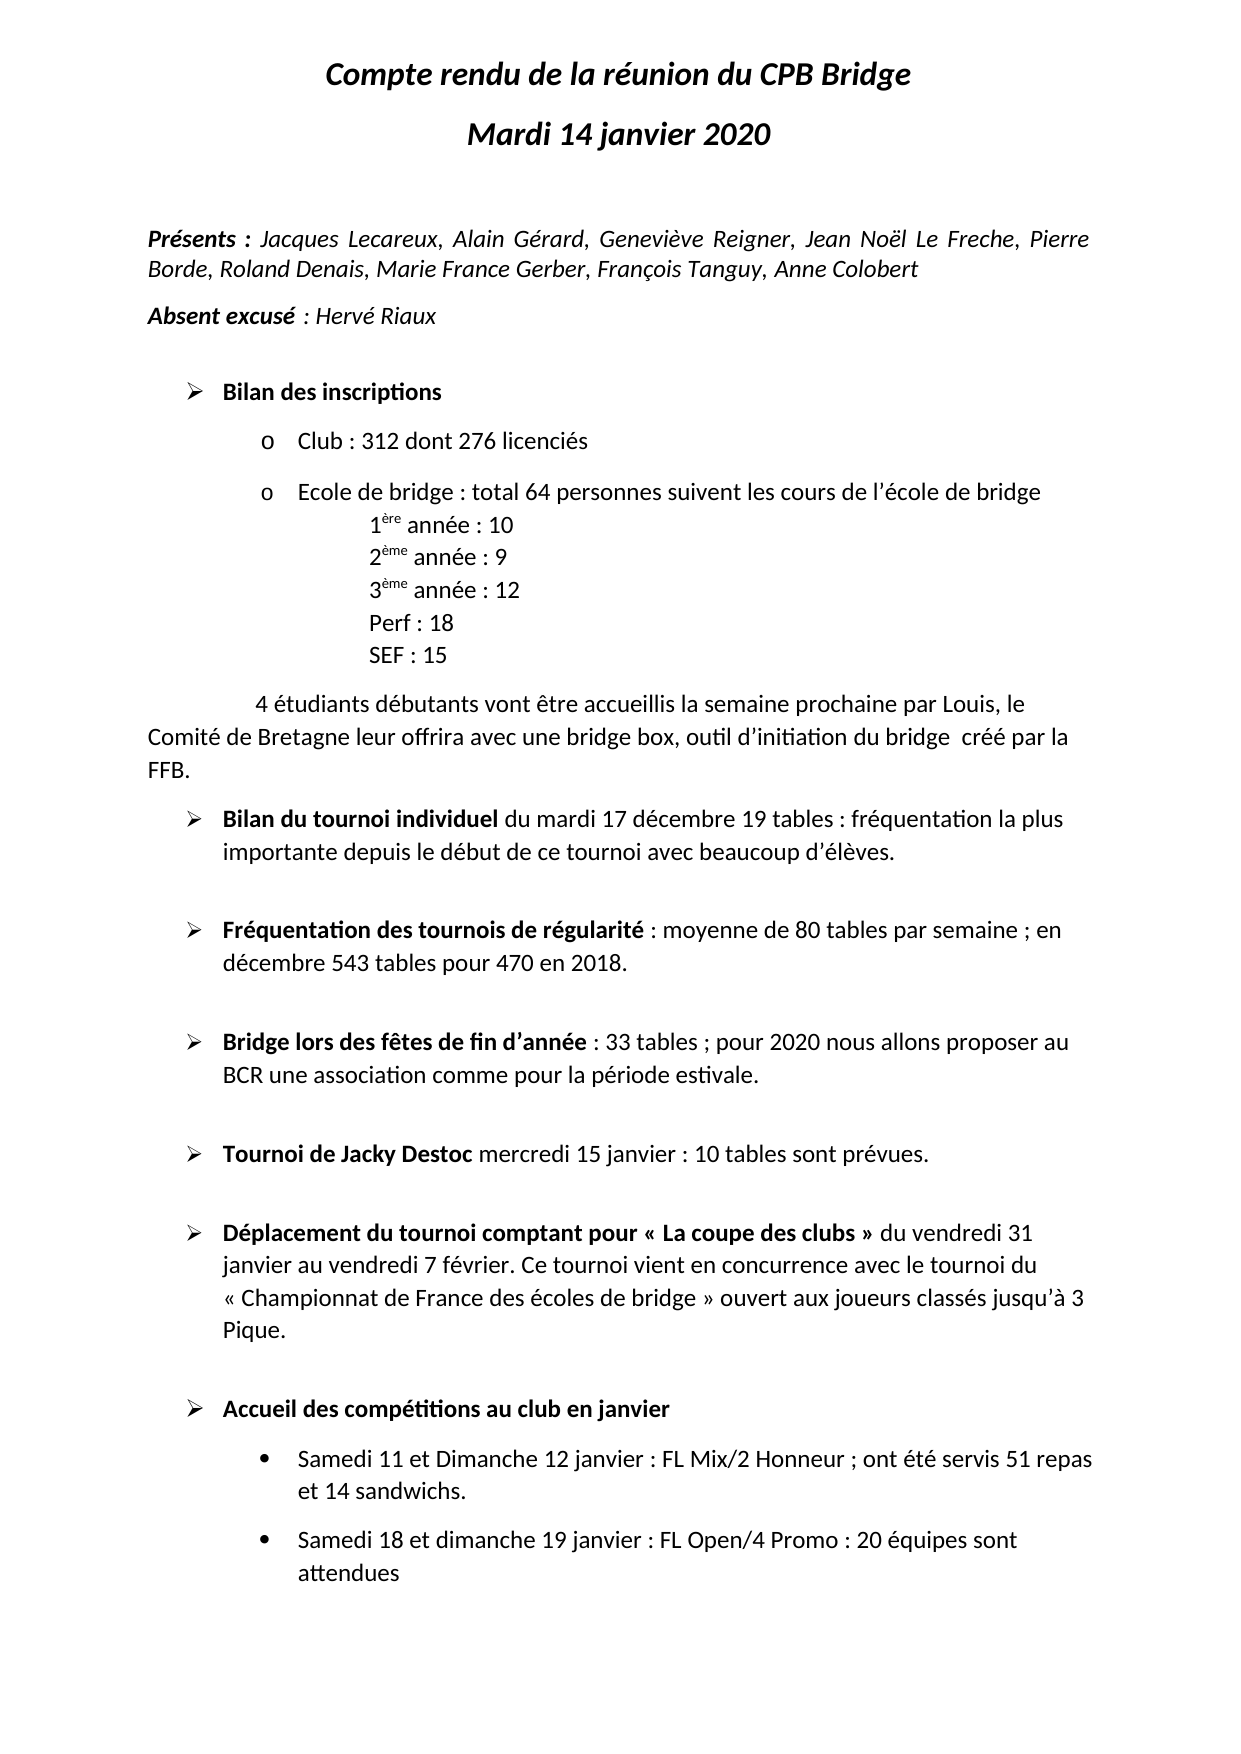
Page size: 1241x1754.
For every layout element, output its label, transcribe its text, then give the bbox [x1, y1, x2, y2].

list Déplacement du tournoi comptant pour « La coupe des clubs » du vendredi 31 janvier au vendredi 7 février. Ce tournoi vient en concurrence avec le tournoi du « Championnat de France des écoles de bridge » ouvert aux joueurs classés jusqu’à 3 Pique. [185, 1217, 1092, 1375]
text Présents : Jacques Lecareux, Alain Gérard, Geneviève Reigner, Jean Noël Le Freche, Pierre Borde, Roland Denais, Marie France Gerber, François Tanguy, Anne Colobert [148, 223, 1092, 284]
list Ecole de bridge : total 64 personnes suivent les cours de l’école de bridge 1ère année : 10 2ème année : 9 3ème année : 12 Perf : 18 SEF : 15 [260, 476, 1092, 670]
text Mardi 14 janvier 2020 [148, 113, 1092, 154]
list Club : 312 dont 276 licenciés [260, 425, 1092, 457]
text 4 étudiants débutants vont être accueillis la semaine prochaine par Louis, le Comité de Bretagne leur offrira avec une bridge box, outil d’initiation du bridge créé par la FFB. [148, 688, 1092, 784]
list Accueil des compétitions au club en janvier [185, 1393, 1092, 1424]
list Samedi 18 et dimanche 19 janvier : FL Open/4 Promo : 20 équipes sont attendues [260, 1524, 1092, 1588]
list Fréquentation des tournois de régularité : moyenne de 80 tables par semaine ; en décembre 543 tables pour 470 en 2018. [185, 914, 1092, 1008]
text Compte rendu de la réunion du CPB Bridge [148, 53, 1092, 94]
list Tournoi de Jacky Destoc mercredi 15 janvier : 10 tables sont prévues. [185, 1138, 1092, 1198]
text Absent excusé : Hervé Riaux [148, 301, 1092, 359]
list Bilan du tournoi individuel du mardi 17 décembre 19 tables : fréquentation la plus importante depuis le début de ce tournoi avec beaucoup d’élèves. [185, 803, 1092, 896]
list Bilan des inscriptions [185, 376, 1092, 406]
list Samedi 11 et Dimanche 12 janvier : FL Mix/2 Honneur ; ont été servis 51 repas et 14 sandwichs. [260, 1443, 1092, 1506]
list Bridge lors des fêtes de fin d’année : 33 tables ; pour 2020 nous allons proposer au BCR une association comme pour la période estivale. [185, 1026, 1092, 1119]
